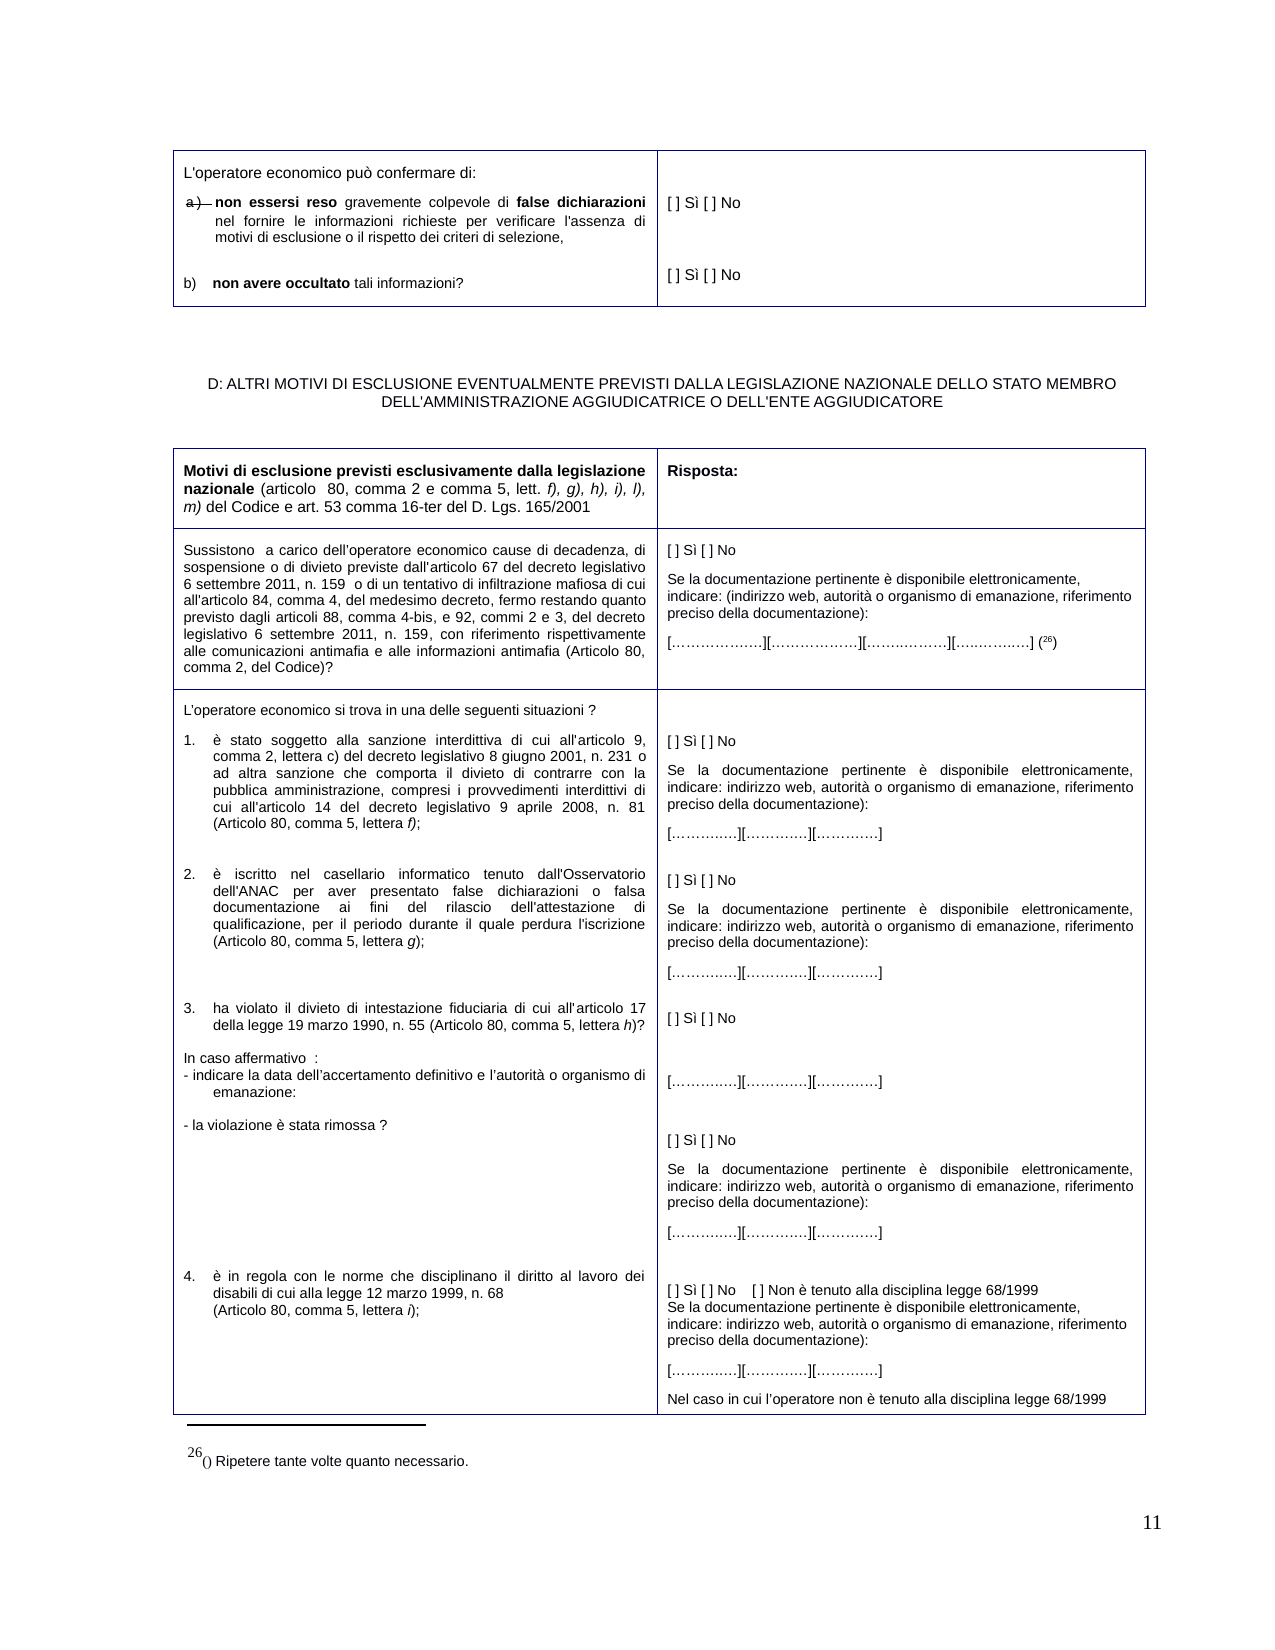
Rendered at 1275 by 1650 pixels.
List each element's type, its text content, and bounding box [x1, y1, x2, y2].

table_cell [ ] Sì [ ] No Se la documentazione pertinente è disponibile elettronicamente, indicare: indirizzo web, autorità o organismo di emanazione, riferimento preciso della documentazione): [………..…][……….…][……….…] [ ] Sì [ ] No Se la documentazione pertinente è disponibile elettronicamente, indicare: indirizzo web, autorità o organismo di emanazione, riferimento preciso della documentazione): [………..…][……….…][……….…] [ ] Sì [ ] No [………..…][……….…][……….…] [ ] Sì [ ] No Se la documentazione pertinente è disponibile elettronicamente, indicare: indirizzo web, autorità o organismo di emanazione, riferimento preciso della documentazione): [………..…][……….…][……….…] [ ] Sì [ ] No [ ] Non è tenuto alla disciplina legge 68/1999 Se la documentazione pertinente è disponibile elettronicamente, indicare: indirizzo web, autorità o organismo di emanazione, riferimento preciso della documentazione): [………..…][……….…][……….…] Nel caso in cui l’operatore non è tenuto alla disciplina legge 68/1999 [658, 690, 1145, 1414]
table_cell Sussistono a carico dell’operatore economico cause di decadenza, di sospensione o di divieto previste dall'articolo 67 del decreto legislativo 6 settembre 2011, n. 159 o di un tentativo di infiltrazione mafiosa di cui all'articolo 84, comma 4, del medesimo decreto, fermo restando quanto previsto dagli articoli 88, comma 4-bis, e 92, commi 2 e 3, del decreto legislativo 6 settembre 2011, n. 159, con riferimento rispettivamente alle comunicazioni antimafia e alle informazioni antimafia (Articolo 80, comma 2, del Codice)? [174, 529, 657, 688]
table_header Motivi di esclusione previsti esclusivamente dalla legislazione nazionale (articolo 80, comma 2 e comma 5, lett. f), g), h), i), l), m) del Codice e art. 53 comma 16-ter del D. Lgs. 165/2001 [174, 449, 657, 528]
table_cell [ ] Sì [ ] No [ ] Sì [ ] No [658, 151, 1145, 306]
title D: Altri motivi di esclusione eventualmente previsti dalla legislazione nazionale dello Stato membro dell'amministrazione aggiudicatrice o dell'ente aggiudicatore [187, 374, 1137, 411]
table_cell L'operatore economico può confermare di: non essersi reso gravemente colpevole di false dichiarazioni nel fornire le informazioni richieste per verificare l'assenza di motivi di esclusione o il rispetto dei criteri di selezione, b) non avere occultato tali informazioni? [174, 151, 657, 306]
table_header Risposta: [658, 449, 1145, 528]
table_cell [ ] Sì [ ] No Se la documentazione pertinente è disponibile elettronicamente, indicare: (indirizzo web, autorità o organismo di emanazione, riferimento preciso della documentazione): […………….…][………………][……..………][…..……..…] () [658, 529, 1145, 688]
table_cell L’operatore economico si trova in una delle seguenti situazioni ? è stato soggetto alla sanzione interdittiva di cui all'articolo 9, comma 2, lettera c) del decreto legislativo 8 giugno 2001, n. 231 o ad altra sanzione che comporta il divieto di contrarre con la pubblica amministrazione, compresi i provvedimenti interdittivi di cui all'articolo 14 del decreto legislativo 9 aprile 2008, n. 81 (Articolo 80, comma 5, lettera f); è iscritto nel casellario informatico tenuto dall'Osservatorio dell'ANAC per aver presentato false dichiarazioni o falsa documentazione ai fini del rilascio dell'attestazione di qualificazione, per il periodo durante il quale perdura l'iscrizione (Articolo 80, comma 5, lettera g); ha violato il divieto di intestazione fiduciaria di cui all'articolo 17 della legge 19 marzo 1990, n. 55 (Articolo 80, comma 5, lettera h)? In caso affermativo : - indicare la data dell’accertamento definitivo e l’autorità o organismo di emanazione: - la violazione è stata rimossa ? è in regola con le norme che disciplinano il diritto al lavoro dei disabili di cui alla legge 12 marzo 1999, n. 68 (Articolo 80, comma 5, lettera i); è stato vittima dei reati previsti e puniti dagli articoli 317 e 629 del codice penale aggravati ai sensi dell'articolo 7 del decreto-legge 13 maggio 1991, n. 152, convertito, con modificazioni, dalla legge 12 luglio 1991, n. 203? In caso affermativo: - ha denunciato i fatti all’autorità giudiziaria? - ricorrono i casi previsti all’articolo 4, primo comma, della Legge 24 novembre 1981, n. 689 (articolo 80, comma 5, lettera l) ? si trova rispetto ad un altro partecipante alla medesima procedura di affidamento, in una situazione di controllo di cui all'articolo 2359 del codice civile o in una qualsiasi relazione, anche di fatto, se la situazione di controllo o la relazione comporti che le offerte sono imputabili ad un unico centro decisionale (articolo 80, comma 5, lettera m)? [174, 690, 657, 1414]
